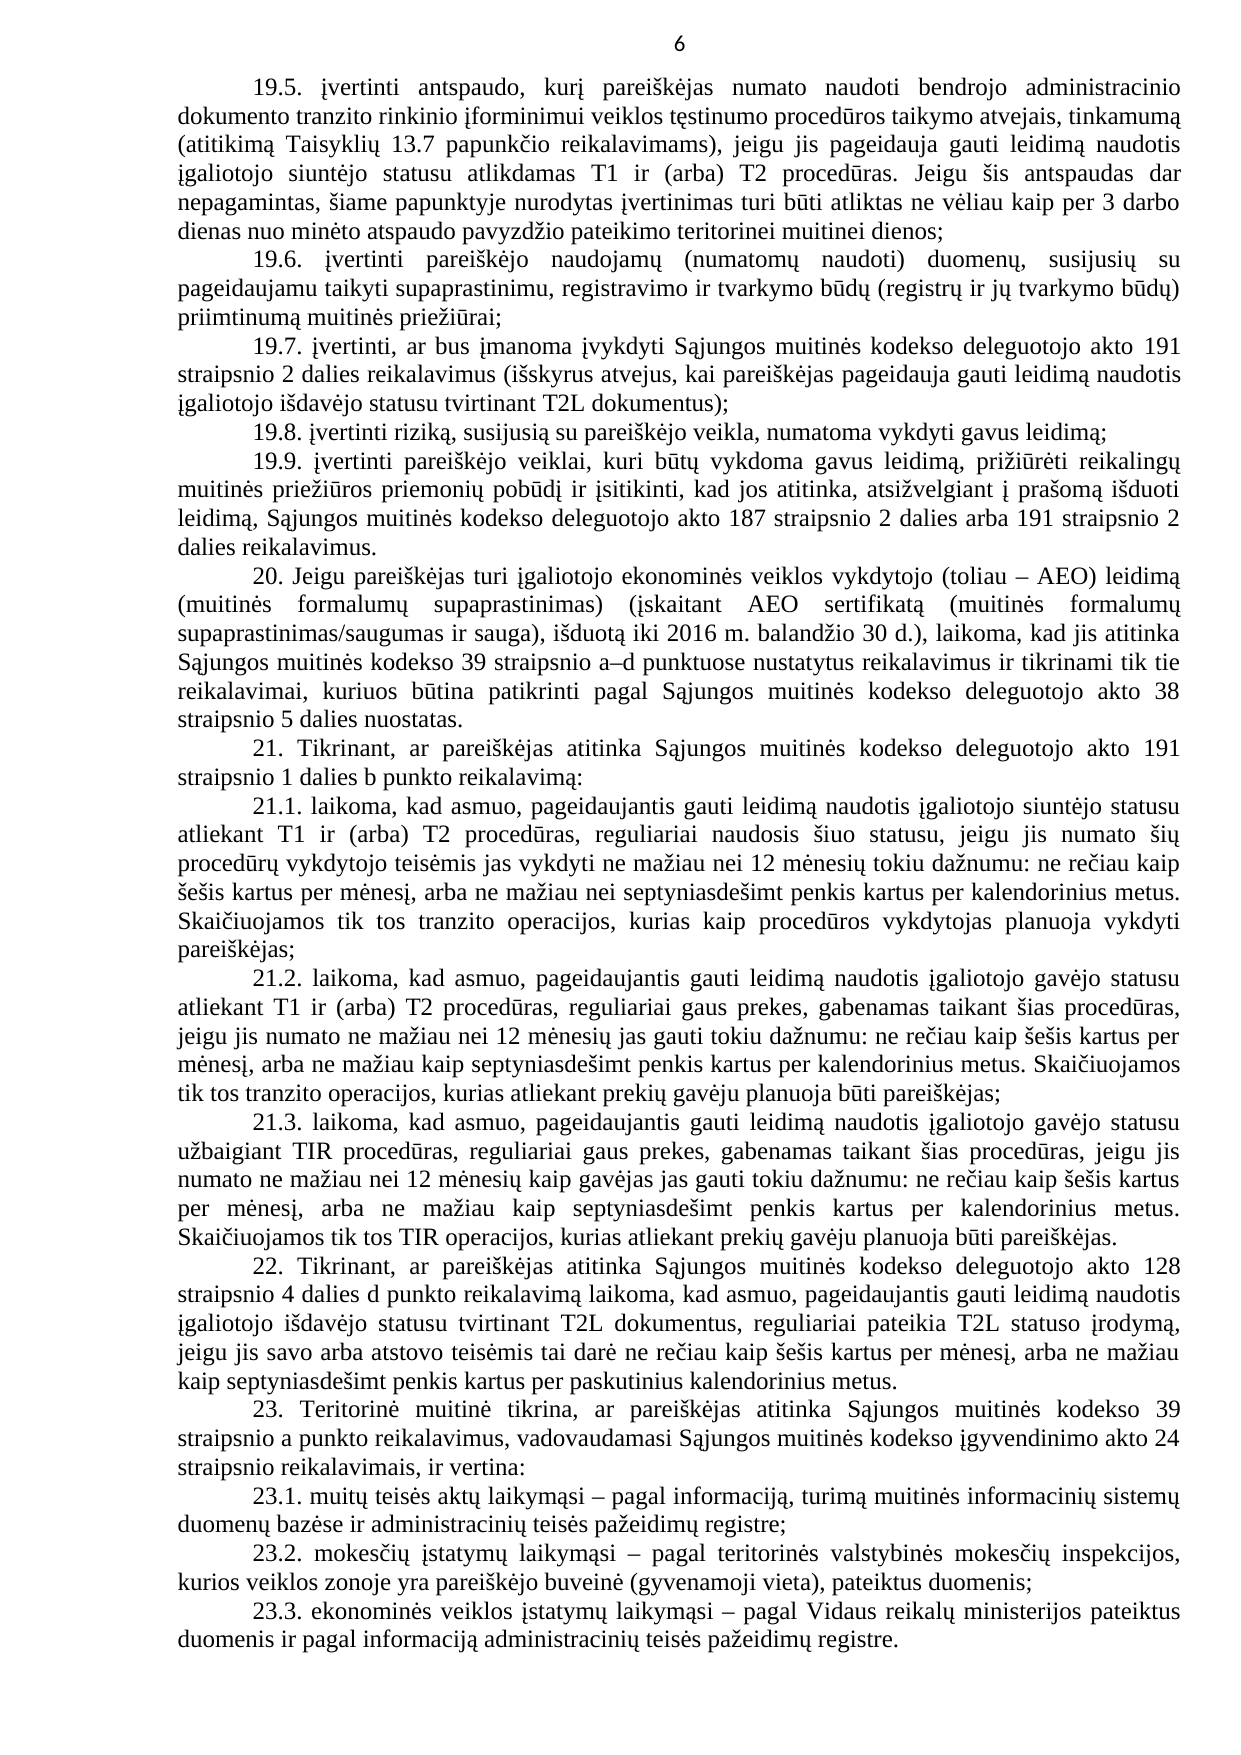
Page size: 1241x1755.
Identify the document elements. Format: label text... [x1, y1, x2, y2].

text 19.9. įvertinti pareiškėjo veiklai, kuri būtų vykdoma gavus leidimą, prižiūrėti reikalingų muitinės priežiūros priemonių pobūdį ir įsitikinti, kad jos atitinka, atsižvelgiant į prašomą išduoti leidimą, Sąjungos muitinės kodekso deleguotojo akto 187 straipsnio 2 dalies arba 191 straipsnio 2 dalies reikalavimus. [177, 446, 1181, 561]
text 21. Tikrinant, ar pareiškėjas atitinka Sąjungos muitinės kodekso deleguotojo akto 191 straipsnio 1 dalies b punkto reikalavimą: [177, 733, 1181, 791]
text 19.7. įvertinti, ar bus įmanoma įvykdyti Sąjungos muitinės kodekso deleguotojo akto 191 straipsnio 2 dalies reikalavimus (išskyrus atvejus, kai pareiškėjas pageidauja gauti leidimą naudotis įgaliotojo išdavėjo statusu tvirtinant T2L dokumentus); [177, 331, 1181, 417]
text 23. Teritorinė muitinė tikrina, ar pareiškėjas atitinka Sąjungos muitinės kodekso 39 straipsnio a punkto reikalavimus, vadovaudamasi Sąjungos muitinės kodekso įgyvendinimo akto 24 straipsnio reikalavimais, ir vertina: [177, 1394, 1181, 1481]
text 20. Jeigu pareiškėjas turi įgaliotojo ekonominės veiklos vykdytojo (toliau – AEO) leidimą (muitinės formalumų supaprastinimas) (įskaitant AEO sertifikatą (muitinės formalumų supaprastinimas/saugumas ir sauga), išduotą iki 2016 m. balandžio 30 d.), laikoma, kad jis atitinka Sąjungos muitinės kodekso 39 straipsnio a–d punktuose nustatytus reikalavimus ir tikrinami tik tie reikalavimai, kuriuos būtina patikrinti pagal Sąjungos muitinės kodekso deleguotojo akto 38 straipsnio 5 dalies nuostatas. [177, 561, 1181, 733]
text 21.2. laikoma, kad asmuo, pageidaujantis gauti leidimą naudotis įgaliotojo gavėjo statusu atliekant T1 ir (arba) T2 procedūras, reguliariai gaus prekes, gabenamas taikant šias procedūras, jeigu jis numato ne mažiau nei 12 mėnesių jas gauti tokiu dažnumu: ne rečiau kaip šešis kartus per mėnesį, arba ne mažiau kaip septyniasdešimt penkis kartus per kalendorinius metus. Skaičiuojamos tik tos tranzito operacijos, kurias atliekant prekių gavėju planuoja būti pareiškėjas; [177, 963, 1181, 1107]
text 19.8. įvertinti riziką, susijusią su pareiškėjo veikla, numatoma vykdyti gavus leidimą; [177, 417, 1181, 446]
text 22. Tikrinant, ar pareiškėjas atitinka Sąjungos muitinės kodekso deleguotojo akto 128 straipsnio 4 dalies d punkto reikalavimą laikoma, kad asmuo, pageidaujantis gauti leidimą naudotis įgaliotojo išdavėjo statusu tvirtinant T2L dokumentus, reguliariai pateikia T2L statuso įrodymą, jeigu jis savo arba atstovo teisėmis tai darė ne rečiau kaip šešis kartus per mėnesį, arba ne mažiau kaip septyniasdešimt penkis kartus per paskutinius kalendorinius metus. [177, 1251, 1181, 1394]
text 23.1. muitų teisės aktų laikymąsi – pagal informaciją, turimą muitinės informacinių sistemų duomenų bazėse ir administracinių teisės pažeidimų registre; [177, 1481, 1181, 1538]
text 21.3. laikoma, kad asmuo, pageidaujantis gauti leidimą naudotis įgaliotojo gavėjo statusu užbaigiant TIR procedūras, reguliariai gaus prekes, gabenamas taikant šias procedūras, jeigu jis numato ne mažiau nei 12 mėnesių kaip gavėjas jas gauti tokiu dažnumu: ne rečiau kaip šešis kartus per mėnesį, arba ne mažiau kaip septyniasdešimt penkis kartus per kalendorinius metus. Skaičiuojamos tik tos TIR operacijos, kurias atliekant prekių gavėju planuoja būti pareiškėjas. [177, 1107, 1181, 1251]
text 19.6. įvertinti pareiškėjo naudojamų (numatomų naudoti) duomenų, susijusių su pageidaujamu taikyti supaprastinimu, registravimo ir tvarkymo būdų (registrų ir jų tvarkymo būdų) priimtinumą muitinės priežiūrai; [177, 244, 1181, 331]
text 23.2. mokesčių įstatymų laikymąsi – pagal teritorinės valstybinės mokesčių inspekcijos, kurios veiklos zonoje yra pareiškėjo buveinė (gyvenamoji vieta), pateiktus duomenis; [177, 1538, 1181, 1596]
text 23.3. ekonominės veiklos įstatymų laikymąsi – pagal Vidaus reikalų ministerijos pateiktus duomenis ir pagal informaciją administracinių teisės pažeidimų registre. [177, 1596, 1181, 1653]
text 19.5. įvertinti antspaudo, kurį pareiškėjas numato naudoti bendrojo administracinio dokumento tranzito rinkinio įforminimui veiklos tęstinumo procedūros taikymo atvejais, tinkamumą (atitikimą Taisyklių 13.7 papunkčio reikalavimams), jeigu jis pageidauja gauti leidimą naudotis įgaliotojo siuntėjo statusu atlikdamas T1 ir (arba) T2 procedūras. Jeigu šis antspaudas dar nepagamintas, šiame papunktyje nurodytas įvertinimas turi būti atliktas ne vėliau kaip per 3 darbo dienas nuo minėto atspaudo pavyzdžio pateikimo teritorinei muitinei dienos; [177, 72, 1181, 244]
text 21.1. laikoma, kad asmuo, pageidaujantis gauti leidimą naudotis įgaliotojo siuntėjo statusu atliekant T1 ir (arba) T2 procedūras, reguliariai naudosis šiuo statusu, jeigu jis numato šių procedūrų vykdytojo teisėmis jas vykdyti ne mažiau nei 12 mėnesių tokiu dažnumu: ne rečiau kaip šešis kartus per mėnesį, arba ne mažiau nei septyniasdešimt penkis kartus per kalendorinius metus. Skaičiuojamos tik tos tranzito operacijos, kurias kaip procedūros vykdytojas planuoja vykdyti pareiškėjas; [177, 791, 1181, 963]
